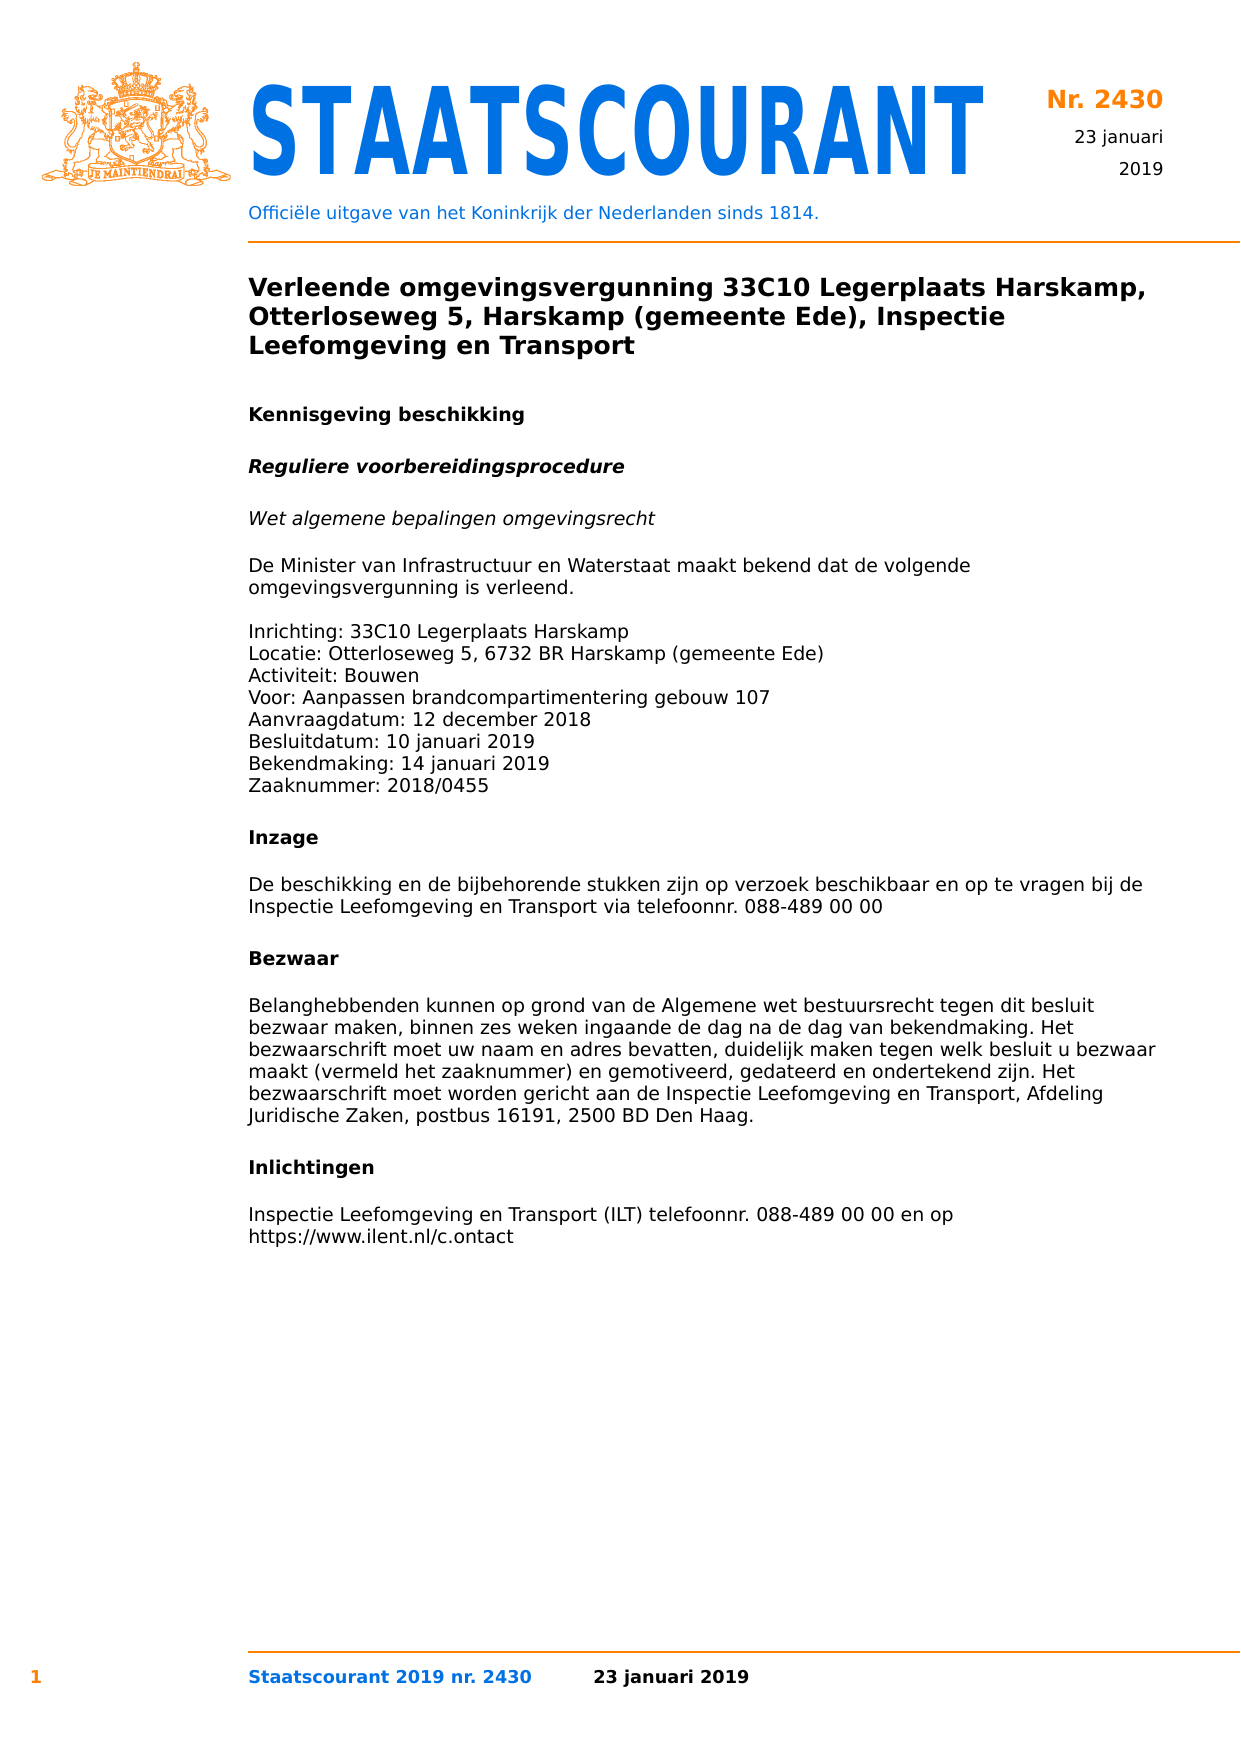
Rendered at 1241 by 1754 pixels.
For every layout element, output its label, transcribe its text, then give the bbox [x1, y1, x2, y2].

table_cell 2019 [998, 153, 1240, 203]
table_header [25, 62, 248, 241]
table_cell 23 januari [998, 121, 1240, 153]
text Besluitdatum: 10 januari 2019 [248, 731, 1163, 753]
subtitle Kennisgeving beschikking [248, 404, 1163, 426]
subtitle Inzage [248, 827, 1163, 849]
text Voor: Aanpassen brandcompartimentering gebouw 107 [248, 687, 1163, 709]
text Zaaknummer: 2018/0455 [248, 775, 1163, 797]
text De Minister van Infrastructuur en Waterstaat maakt bekend dat de volgende omgevingsvergunning is verleend. [248, 555, 1163, 599]
table_header STAATSCOURANT [248, 62, 998, 203]
text De beschikking en de bijbehorende stukken zijn op verzoek beschikbaar en op te vragen bij de Inspectie Leefomgeving en Transport via telefoonnr. 088-489 00 00 [248, 874, 1163, 918]
table_header Nr. 2430 [998, 62, 1240, 121]
text Aanvraagdatum: 12 december 2018 [248, 709, 1163, 731]
picture [41, 62, 231, 186]
text Inspectie Leefomgeving en Transport (ILT) telefoonnr. 088-489 00 00 en op https://www.ilent.nl/c.ontact [248, 1204, 1163, 1248]
subtitle Wet algemene bepalingen omgevingsrecht [248, 508, 1163, 530]
text Locatie: Otterloseweg 5, 6732 BR Harskamp (gemeente Ede) [248, 643, 1163, 665]
subtitle Reguliere voorbereidingsprocedure [248, 456, 1163, 478]
text Belanghebbenden kunnen op grond van de Algemene wet bestuursrecht tegen dit besluit bezwaar maken, binnen zes weken ingaande de dag na de dag van bekendmaking. Het bezwaarschrift moet uw naam en adres bevatten, duidelijk maken tegen welk besluit u bezwaar maakt (vermeld het zaaknummer) en gemotiveerd, gedateerd en ondertekend zijn. Het bezwaarschrift moet worden gericht aan de Inspectie Leefomgeving en Transport, Afdeling Juridische Zaken, postbus 16191, 2500 BD Den Haag. [248, 995, 1163, 1127]
subtitle Bezwaar [248, 948, 1163, 970]
subtitle Verleende omgevingsvergunning 33C10 Legerplaats Harskamp, Otterloseweg 5, Harskamp (gemeente Ede), Inspectie Leefomgeving en Transport [248, 273, 1163, 361]
text Bekendmaking: 14 januari 2019 [248, 753, 1163, 775]
subtitle Inlichtingen [248, 1157, 1163, 1179]
text Activiteit: Bouwen [248, 665, 1163, 687]
table_cell Officiële uitgave van het Koninkrijk der Nederlanden sinds 1814. [248, 203, 1240, 241]
text Inrichting: 33C10 Legerplaats Harskamp [248, 621, 1163, 643]
